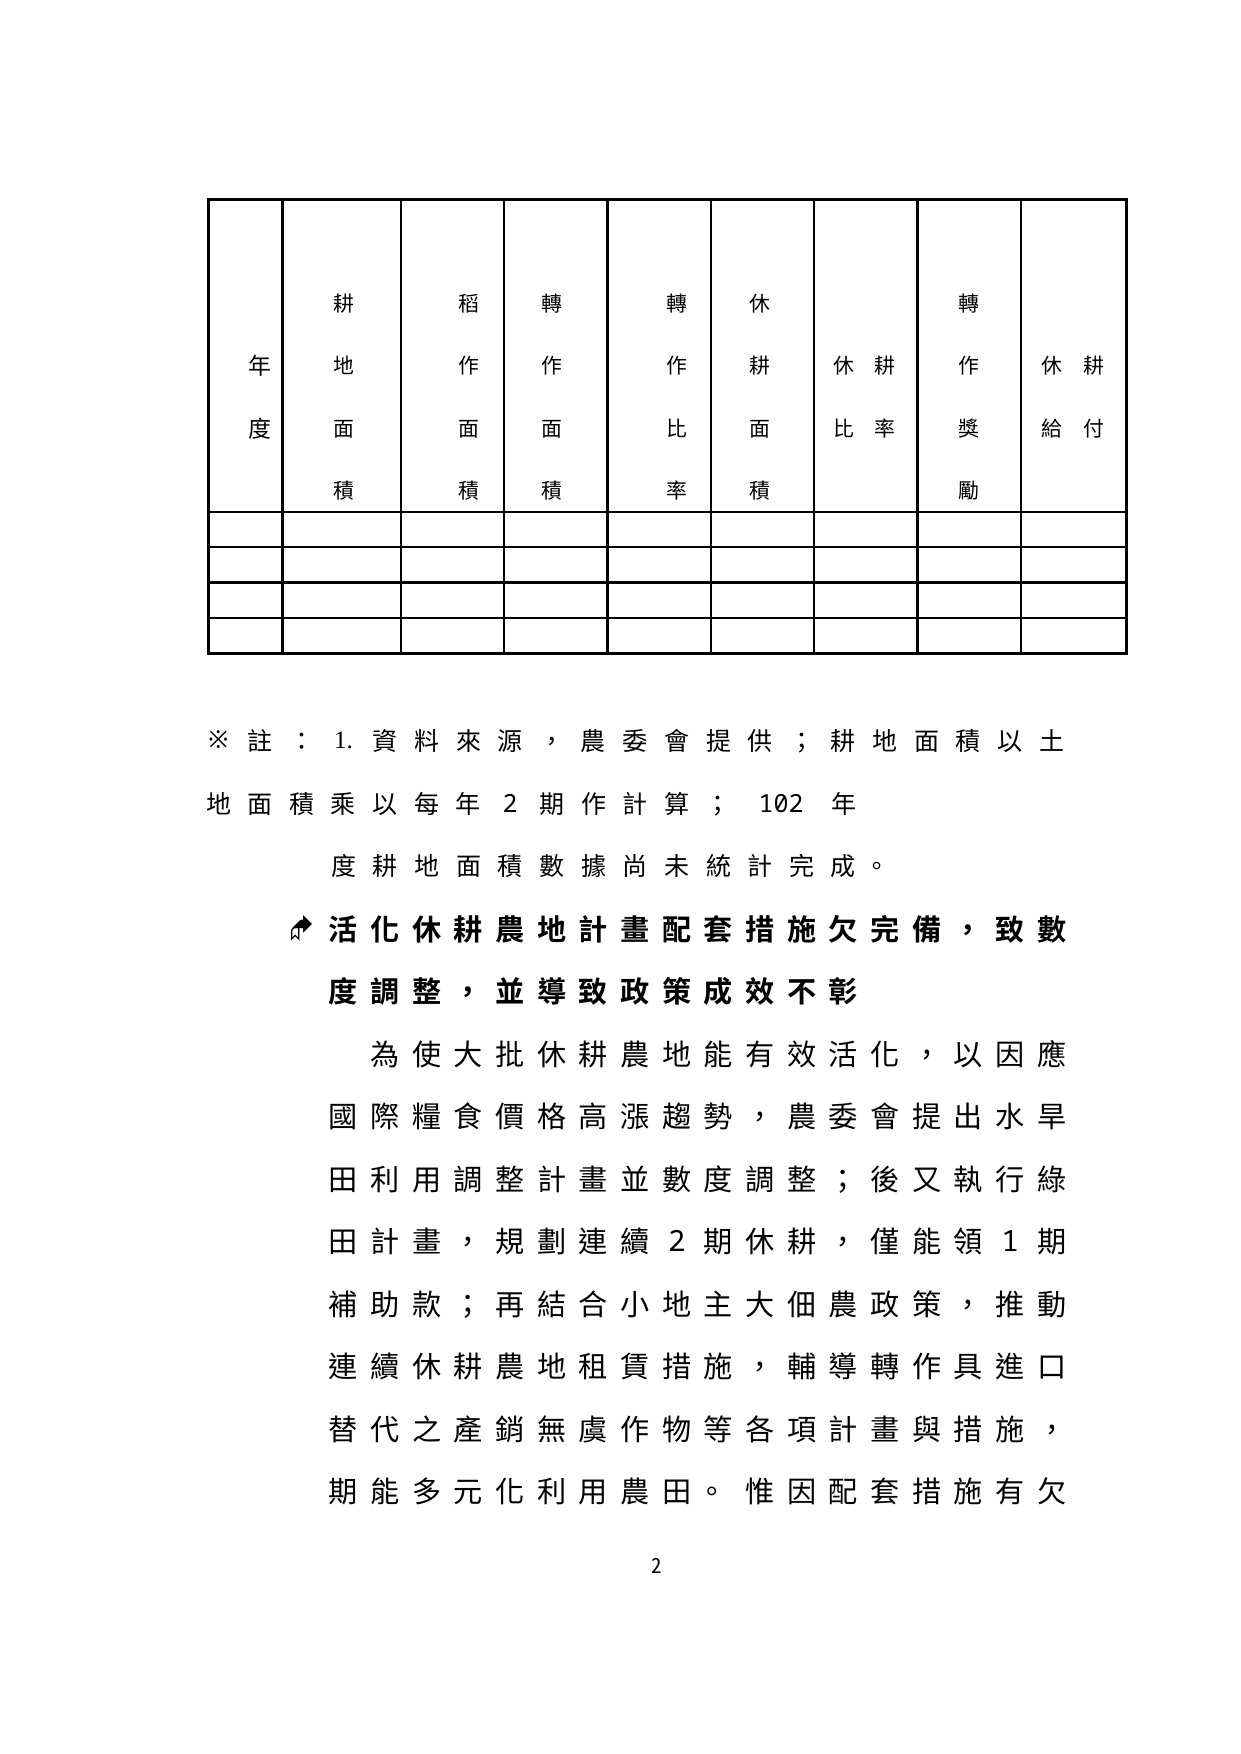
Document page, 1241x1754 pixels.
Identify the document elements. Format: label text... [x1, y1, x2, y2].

text 為使大批休耕農地能有效活化，以因應國際糧食價格高漲趨勢，農委會提出水旱田利用調整計畫並數度調整；後又執行綠田計畫，規劃連續2期休耕，僅能領1期補助款；再結合小地主大佃農政策，推動連續休耕農地租賃措施，輔導轉作具進口替代之產銷無虞作物等各項計畫與措施，期能多元化利用農田。惟因配套措施有欠 [286, 1011, 1072, 1511]
table_cell 7.20 [505, 584, 606, 617]
table_header 轉作比率 [609, 201, 710, 511]
table_cell 13.65 [712, 513, 813, 546]
table_cell 4.45 [609, 584, 710, 617]
table_cell 4.42 [505, 548, 606, 581]
table_cell 26.32 [402, 548, 503, 581]
table_cell 89.89 [1022, 584, 1125, 617]
table_cell 3.09 [609, 513, 710, 546]
table_header 年度 [210, 201, 281, 511]
table_header 轉作獎勵 [919, 201, 1020, 511]
table_cell 25.43 [402, 584, 503, 617]
table_cell 33.22 [402, 513, 503, 546]
table_cell 20.05 [712, 584, 813, 617]
text ※註：1.資料來源，農委會提供；耕地面積以土地面積乘以每年2期作計算；102年 [197, 698, 1072, 823]
text 度耕地面積數據尚未統計完成。 [197, 823, 1072, 886]
table_cell 100 [210, 584, 281, 617]
table_header 休耕比率 [815, 201, 916, 511]
table_cell 21.30 [919, 584, 1020, 617]
table_cell 5.25 [505, 513, 606, 546]
table_cell 18.78 [712, 619, 813, 652]
table_cell 5.15 [609, 619, 710, 652]
table_cell 13.30 [815, 548, 916, 581]
table_cell 26.08 [402, 619, 503, 652]
table_cell 101 [210, 619, 281, 652]
table_header 休耕給付 [1022, 201, 1125, 511]
table_header 耕地面積 [284, 201, 400, 511]
table_cell 97.90 [1022, 548, 1125, 581]
table_cell 11.69 [815, 619, 916, 652]
table_cell 95 [210, 548, 281, 581]
table_cell 22.07 [712, 548, 813, 581]
text 活化休耕農地計畫配套措施欠完備，致數度調整，並導致政策成效不彰 [256, 886, 1072, 1011]
table_cell 160.58 [284, 619, 400, 652]
table_cell 10.48 [919, 548, 1020, 581]
table_header 休耕面積 [712, 201, 813, 511]
table_cell 11.86 [919, 513, 1020, 546]
table_cell 165.91 [284, 548, 400, 581]
table_cell 8.04 [815, 513, 916, 546]
table_header 稻作面積 [402, 201, 503, 511]
table_cell 161.66 [284, 584, 400, 617]
table_cell 2.66 [609, 548, 710, 581]
table_cell 54.50 [1022, 513, 1125, 546]
table_cell 12.40 [815, 584, 916, 617]
table_cell 24.74 [919, 619, 1020, 652]
table_cell 169.75 [284, 513, 400, 546]
table_cell 82.63 [1022, 619, 1125, 652]
table_cell 8.27 [505, 619, 606, 652]
table_cell 90 [210, 513, 281, 546]
table_header 轉作面積 [505, 201, 606, 511]
